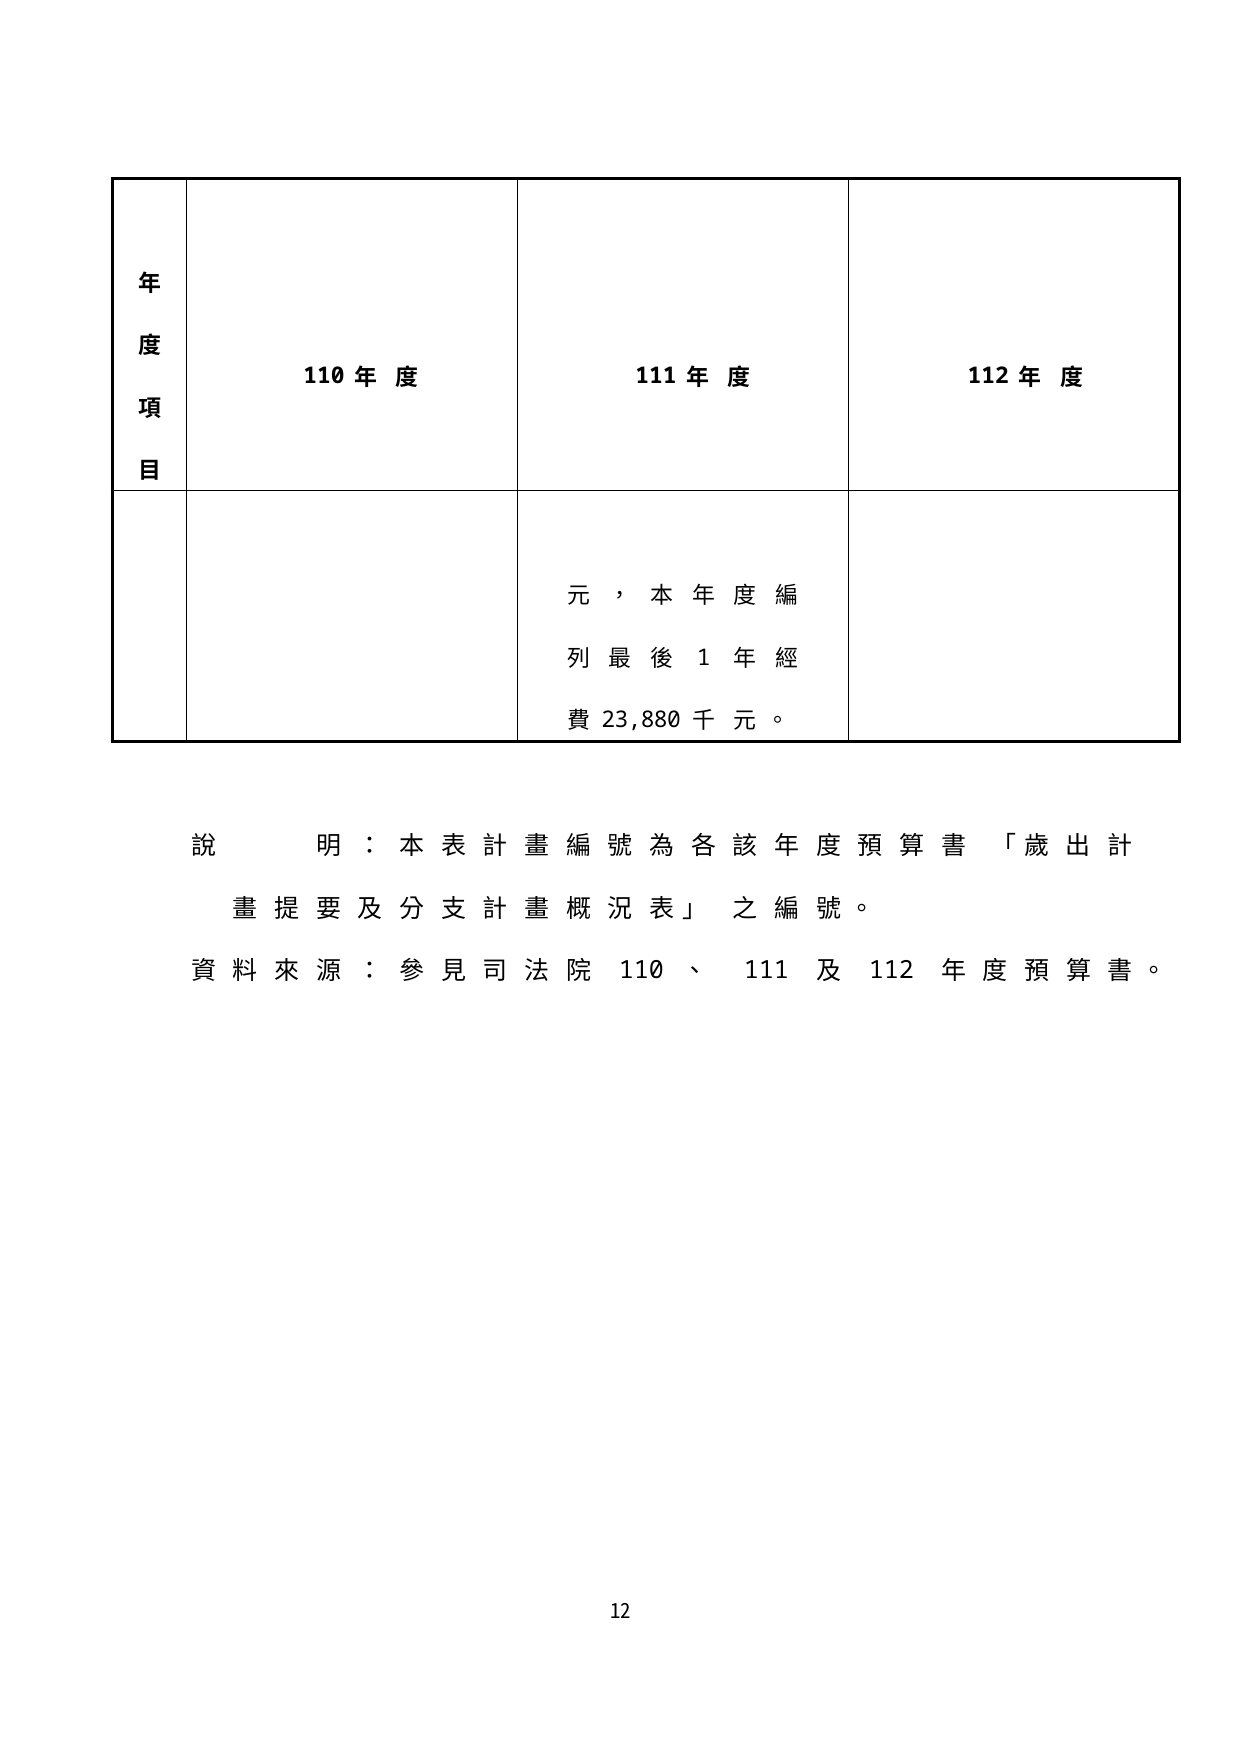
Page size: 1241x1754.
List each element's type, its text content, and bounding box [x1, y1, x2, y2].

table_cell [187, 491, 517, 740]
table_cell [114, 491, 186, 740]
table_header 111年度 [518, 180, 848, 490]
text 資料來源：參見司法院110、111及112年度預算書。 [94, 927, 1161, 1052]
table_cell [849, 491, 1178, 740]
table_cell 元，本年度編列最後1年經費23,880千元。 [518, 491, 848, 740]
table_header 110年度 [187, 180, 517, 490]
table_header 112年度 [849, 180, 1178, 490]
text 說 明：本表計畫編號為各該年度預算書「歲出計畫提要及分支計畫概況表」之編號。 [94, 802, 1161, 927]
table_header 年度 項目 [114, 180, 186, 490]
